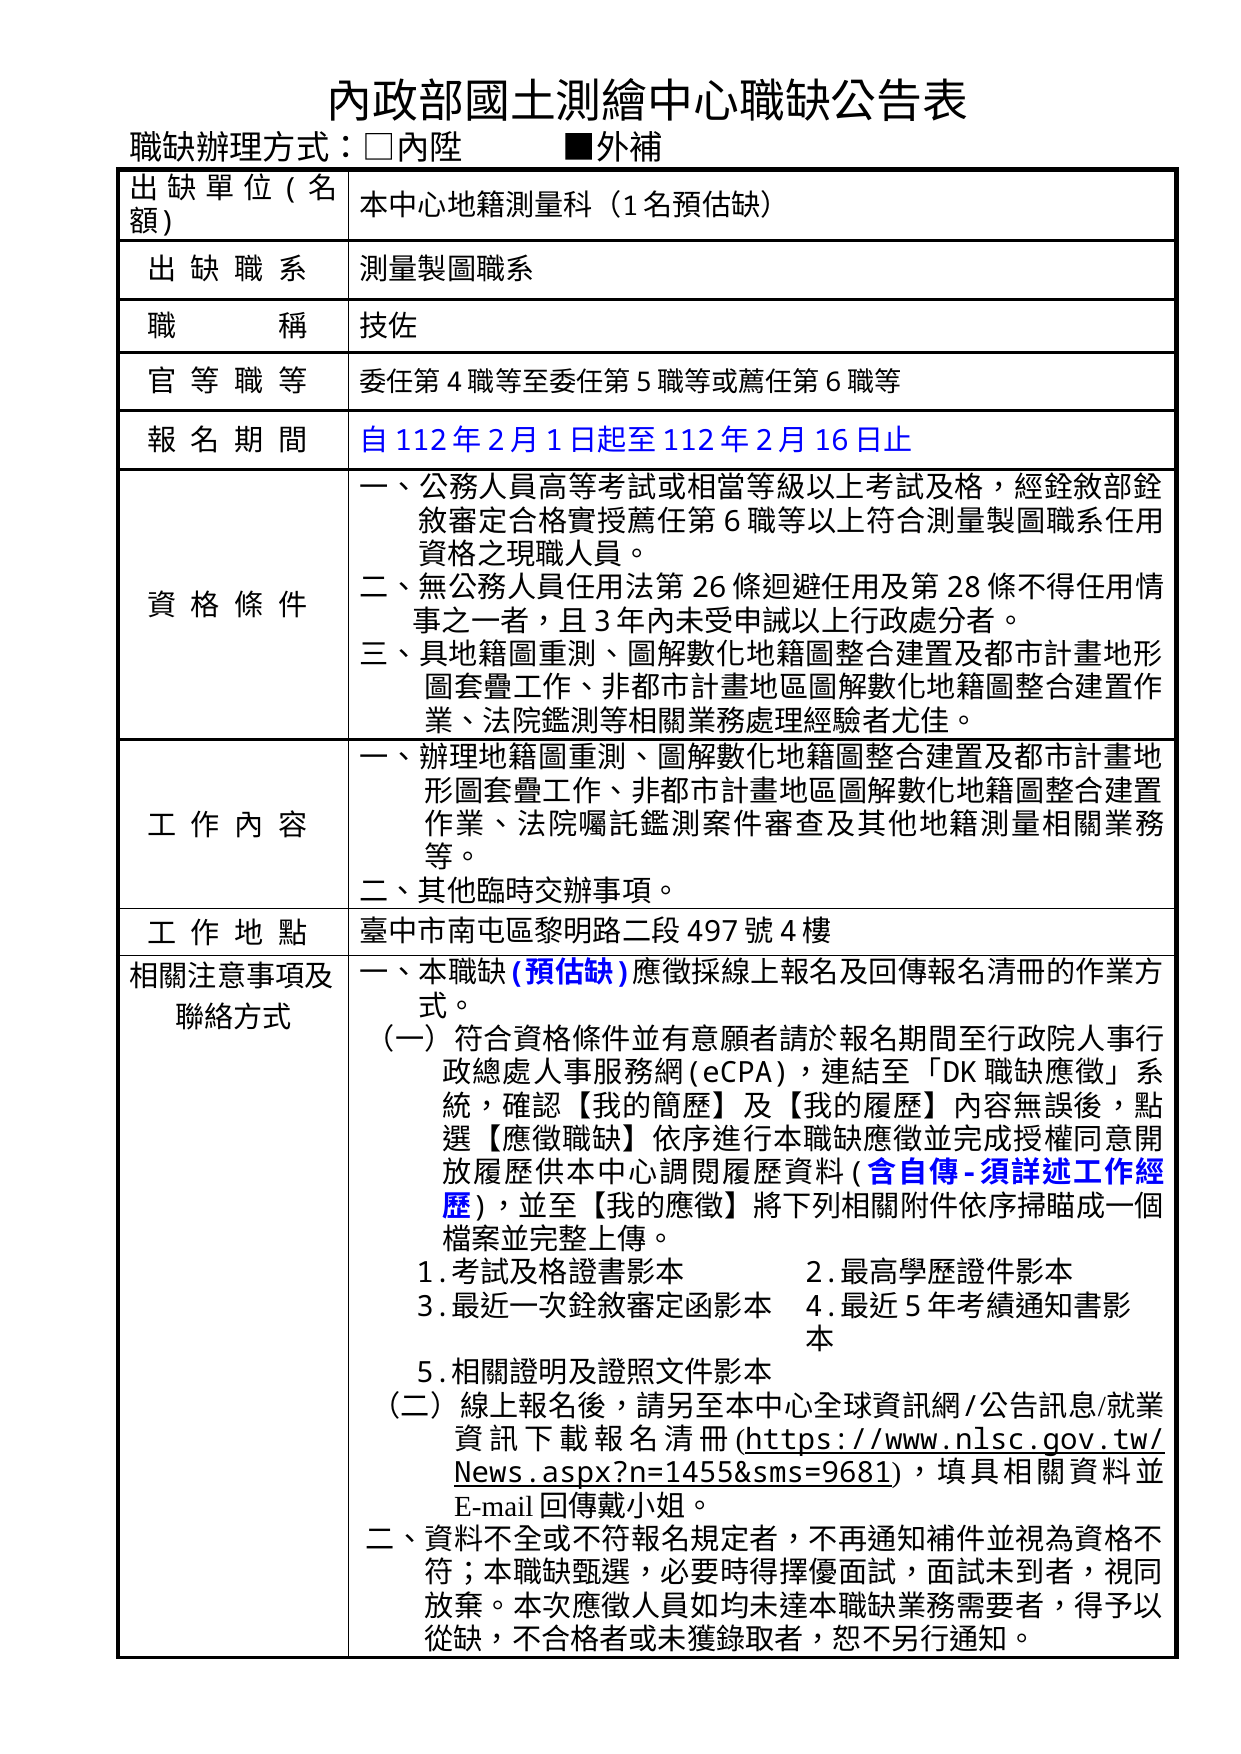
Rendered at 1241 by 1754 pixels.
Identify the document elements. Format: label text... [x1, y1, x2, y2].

table_cell 職 稱 [120, 301, 348, 351]
table_cell 工 作 地 點 [120, 909, 348, 954]
table_cell 出缺單位(名額) [120, 172, 348, 238]
table_cell 4.最近5年考績通知書影本 [794, 1290, 1166, 1356]
table_cell 職缺辦理方式：□內陞 ■外補 [120, 130, 1174, 167]
table_header 1.考試及格證書影本 [405, 1256, 794, 1289]
table_cell 臺中市南屯區黎明路二段497號4樓 [349, 909, 1174, 954]
table_cell 3.最近一次銓敘審定函影本 [405, 1290, 794, 1356]
table_cell 工 作 內 容 [120, 741, 348, 908]
table_cell 一、本職缺(預估缺)應徵採線上報名及回傳報名清冊的作業方式。 （一）符合資格條件並有意願者請於報名期間至行政院人事行政總處人事服務網(eCPA)，連結至「DK職缺應徵」系統，確認【我的簡歷】及【我的履歷】內容無誤後，點選【應徵職缺】依序進行本職缺應徵並完成授權同意開放履歷供本中心調閱履歷資料(含自傳-須詳述工作經歷)，並至【我的應徵】將下列相關附件依序掃瞄成一個檔案並完整上傳。 （二）線上報名後，請另至本中心全球資訊網/公告訊息/就業資訊下載報名清冊(https://www.nlsc.gov.tw/News.aspx?n=1455&sms=9681)，填具相關資料並E-mail回傳戴小姐。 二、資料不全或不符報名規定者，不再通知補件並視為資格不符；本職缺甄選，必要時得擇優面試，面試未到者，視同放棄。本次應徵人員如均未達本職缺業務需要者，得予以從缺，不合格者或未獲錄取者，恕不另行通知。 [349, 956, 1174, 1656]
table_cell [794, 1356, 1166, 1389]
table_header 2.最高學歷證件影本 [794, 1256, 1166, 1289]
table_cell 技佐 [349, 301, 1174, 351]
table_cell 出 缺 職 系 [120, 242, 348, 298]
table_cell 一、辦理地籍圖重測、圖解數化地籍圖整合建置及都市計畫地形圖套疊工作、非都市計畫地區圖解數化地籍圖整合建置作業、法院囑託鑑測案件審查及其他地籍測量相關業務等。 二、其他臨時交辦事項。 [349, 741, 1174, 908]
table_cell 本中心地籍測量科（1名預估缺） [349, 172, 1174, 238]
table_cell 測量製圖職系 [349, 242, 1174, 298]
table_header 內政部國土測繪中心職缺公告表 [120, 87, 1174, 125]
table_cell 5.相關證明及證照文件影本 [405, 1356, 794, 1389]
table_cell 相關注意事項及 聯絡方式 [120, 956, 348, 1656]
table_cell 報 名 期 間 [120, 412, 348, 468]
table_cell 官 等 職 等 [120, 354, 348, 409]
table_cell 一、公務人員高等考試或相當等級以上考試及格，經銓敘部銓敘審定合格實授薦任第6職等以上符合測量製圖職系任用資格之現職人員。 二、無公務人員任用法第26條迴避任用及第28條不得任用情事之一者，且3年內未受申誡以上行政處分者。 三、具地籍圖重測、圖解數化地籍圖整合建置及都市計畫地形圖套疊工作、非都市計畫地區圖解數化地籍圖整合建置作業、法院鑑測等相關業務處理經驗者尤佳。 [349, 471, 1174, 738]
table_cell 資 格 條 件 [120, 471, 348, 738]
table_cell 自112年2月1日起至112年2月16日止 [349, 412, 1174, 468]
table_cell 委任第4職等至委任第5職等或薦任第6職等 [349, 354, 1174, 409]
